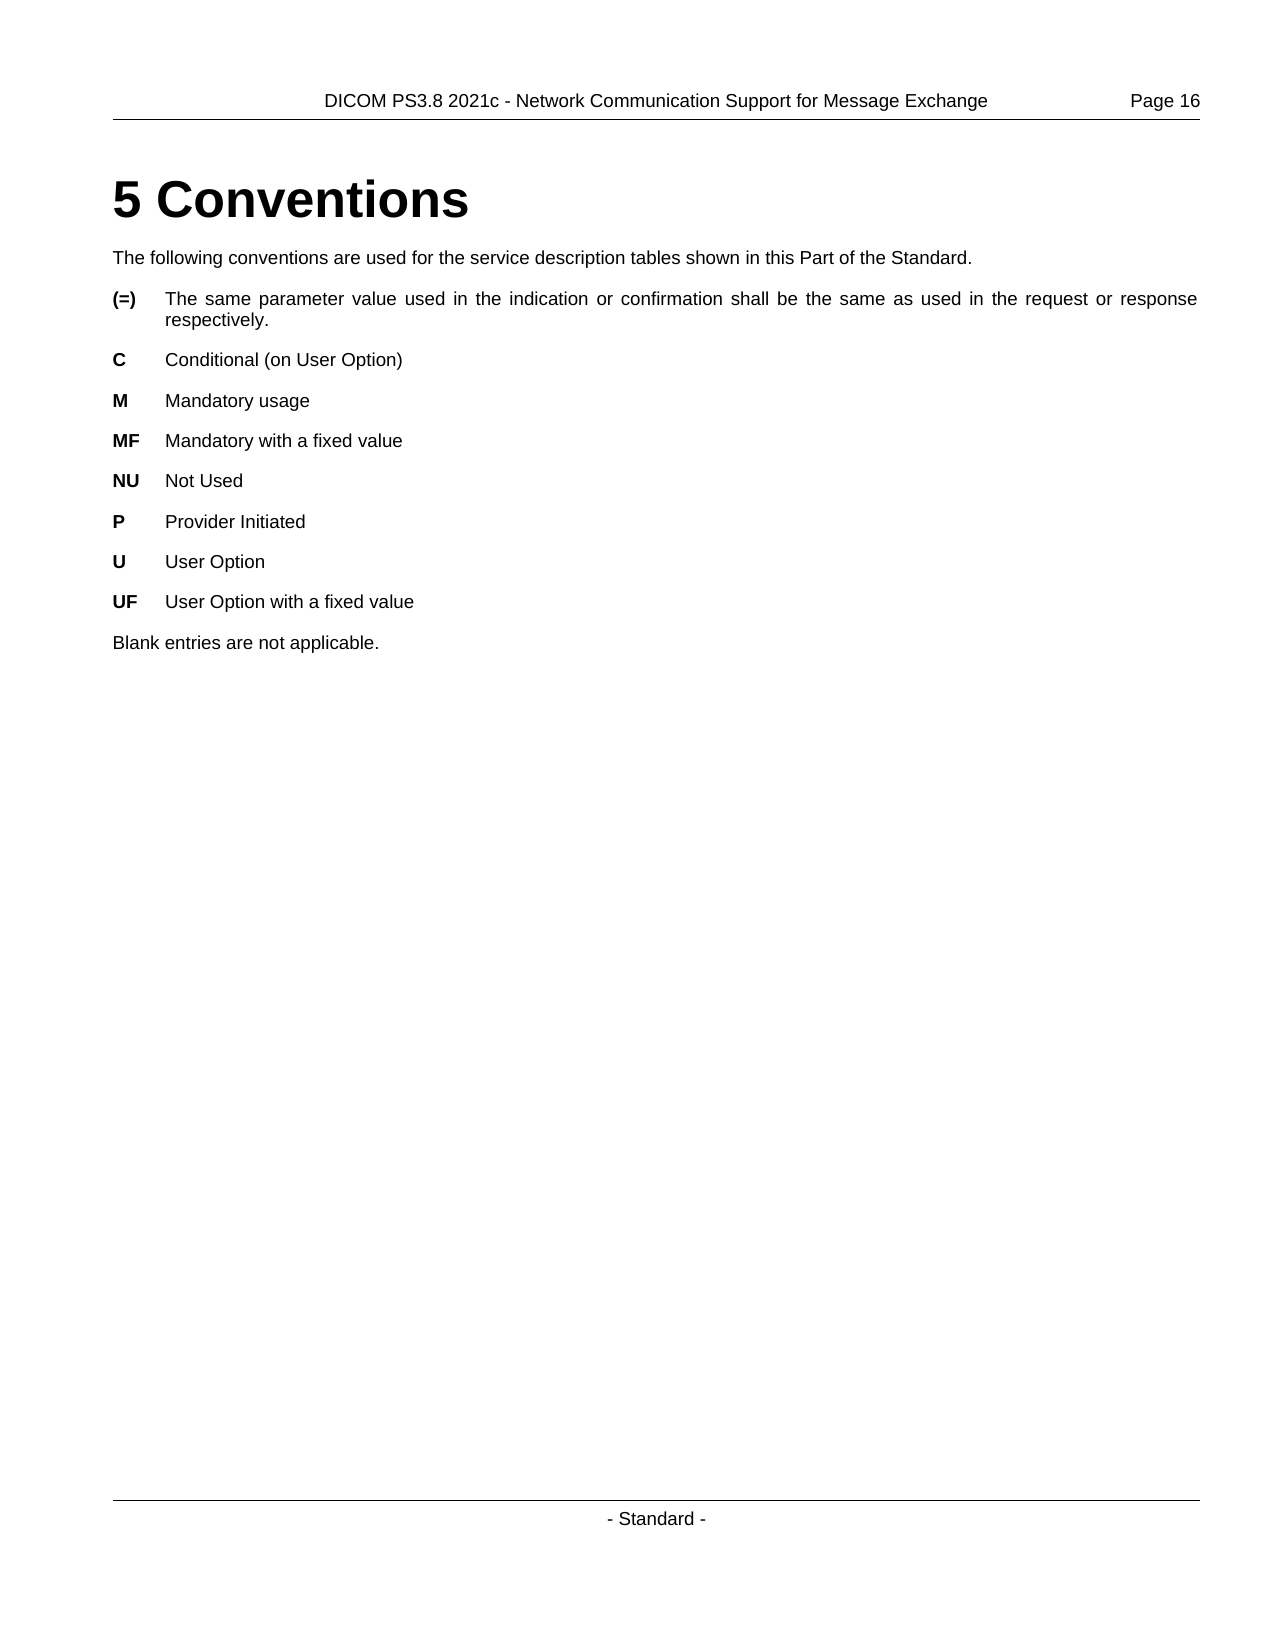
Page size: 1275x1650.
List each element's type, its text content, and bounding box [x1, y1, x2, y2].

text P Provider Initiated [112, 511, 1200, 532]
text C Conditional (on User Option) [112, 349, 1200, 371]
text NU Not Used [112, 470, 1200, 492]
text (=) The same parameter value used in the indication or confirmation shall be the same as used in the request or response respectively. [112, 287, 1200, 331]
text The following conventions are used for the service description tables shown in this Part of the Standard. [112, 247, 1200, 269]
text U User Option [112, 551, 1200, 572]
text M Mandatory usage [112, 389, 1200, 411]
text 5 Conventions [112, 169, 1200, 228]
text UF User Option with a fixed value [112, 591, 1200, 613]
text Blank entries are not applicable. [112, 631, 1200, 653]
text MF Mandatory with a fixed value [112, 430, 1200, 451]
